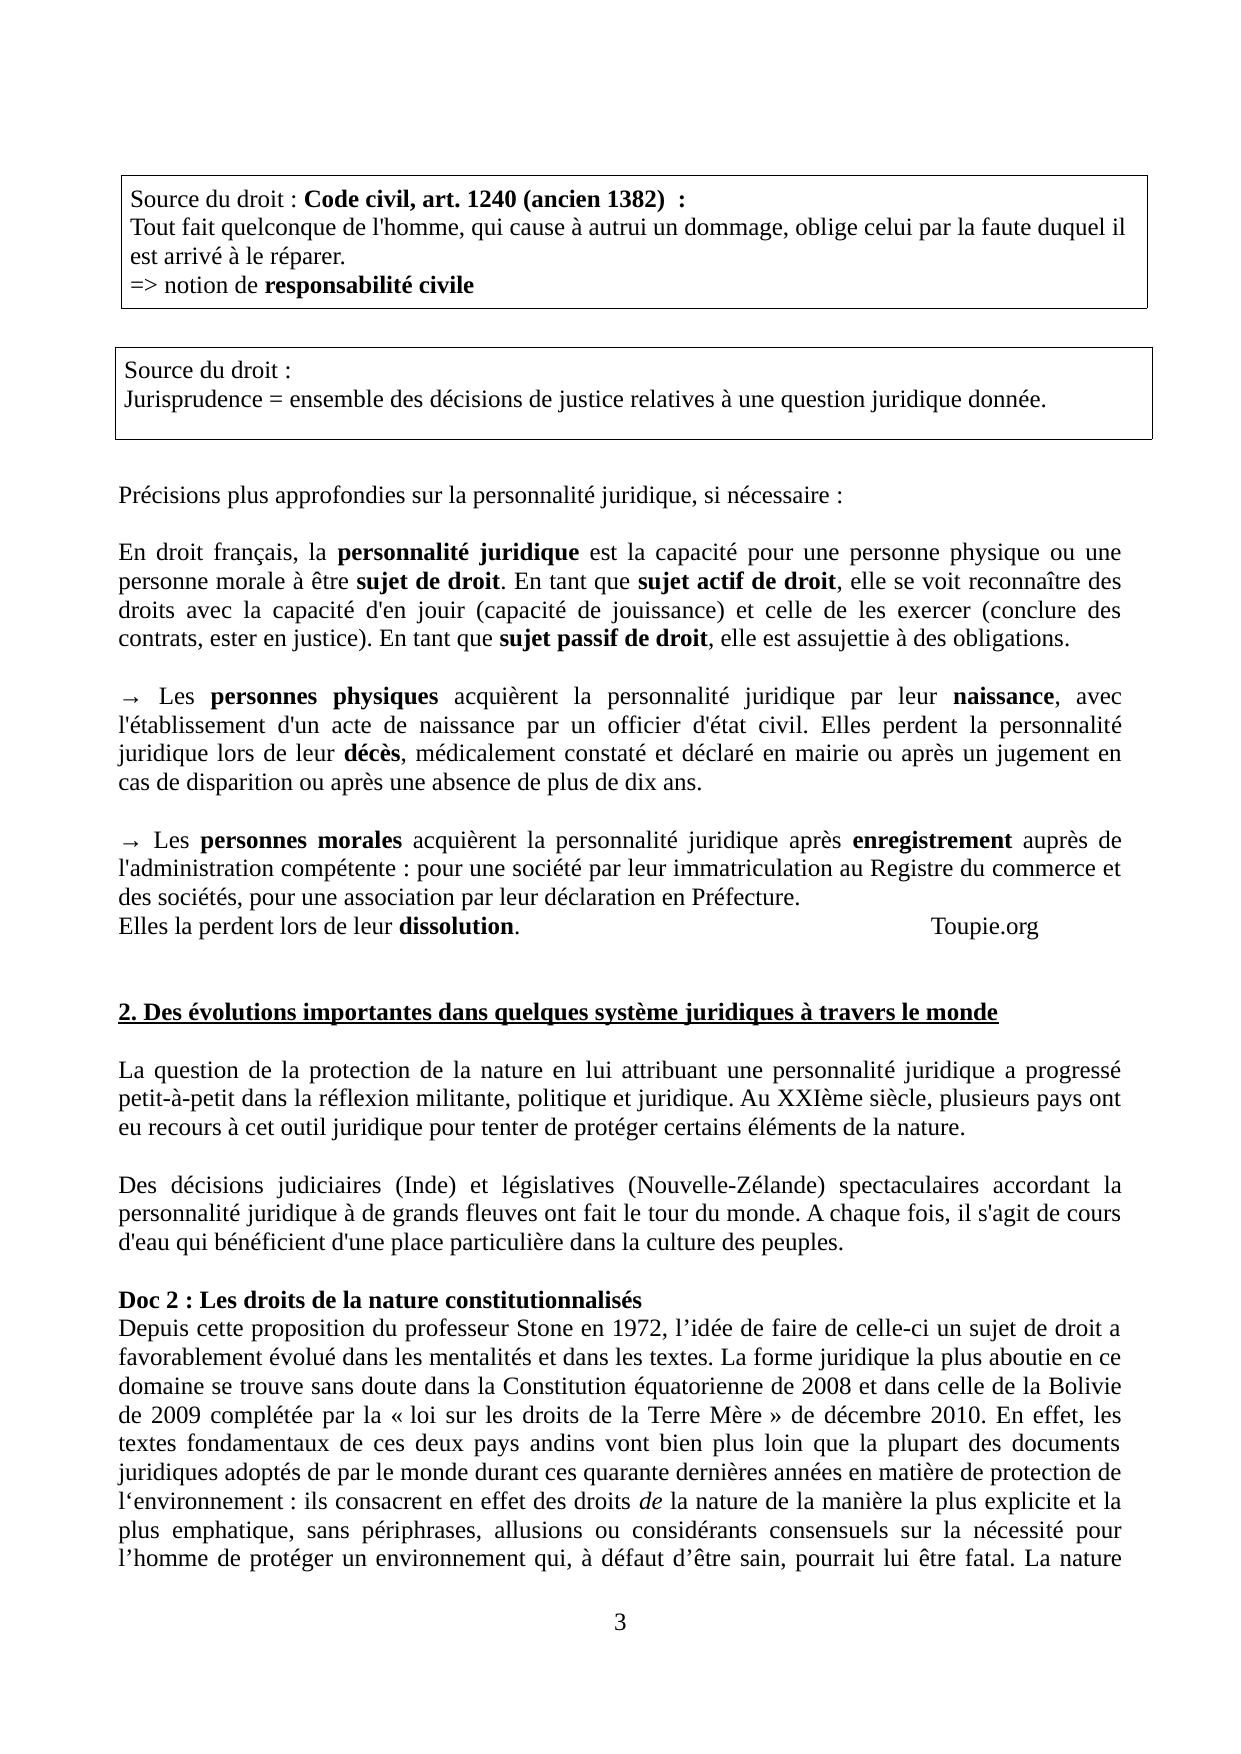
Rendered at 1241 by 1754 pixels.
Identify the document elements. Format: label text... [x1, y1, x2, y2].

text → Les personnes physiques acquièrent la personnalité juridique par leur naissance, avec l'établissement d'un acte de naissance par un officier d'état civil. Elles perdent la personnalité juridique lors de leur décès, médicalement constaté et déclaré en mairie ou après un jugement en cas de disparition ou après une absence de plus de dix ans. [118, 681, 1122, 796]
text Jurisprudence = ensemble des décisions de justice relatives à une question juridique donnée. [124, 384, 1143, 413]
subtitle 2. Des évolutions importantes dans quelques système juridiques à travers le monde [118, 997, 1122, 1026]
text Tout fait quelconque de l'homme, qui cause à autrui un dommage, oblige celui par la faute duquel il est arrivé à le réparer. [130, 212, 1138, 270]
text Doc 2 : Les droits de la nature constitutionnalisés [118, 1285, 1122, 1313]
text Source du droit : [124, 356, 1143, 384]
text Elles la perdent lors de leur dissolution. Toupie.org [118, 911, 1122, 940]
text Source du droit : Code civil, art. 1240 (ancien 1382) : [130, 184, 1138, 212]
text => notion de responsabilité civile [130, 270, 1138, 299]
text Depuis cette proposition du professeur Stone en 1972, l’idée de faire de celle-ci un sujet de droit a favorablement évolué dans les mentalités et dans les textes. La forme juridique la plus aboutie en ce domaine se trouve sans doute dans la Constitution équatorienne de 2008 et dans celle de la Bolivie de 2009 complétée par la « loi sur les droits de la Terre Mère » de décembre 2010. En effet, les textes fondamentaux de ces deux pays andins vont bien plus loin que la plupart des documents juridiques adoptés de par le monde durant ces quarante dernières années en matière de protection de l‘environnement : ils consacrent en effet des droits de la nature de la manière la plus explicite et la plus emphatique, sans périphrases, allusions ou considérants consensuels sur la nécessité pour l’homme de protéger un environnement qui, à défaut d’être sain, pourrait lui être fatal. La nature [118, 1313, 1122, 1572]
text Des décisions judiciaires (Inde) et législatives (Nouvelle-Zélande) spectaculaires accordant la personnalité juridique à de grands fleuves ont fait le tour du monde. A chaque fois, il s'agit de cours d'eau qui bénéficient d'une place particulière dans la culture des peuples. [118, 1170, 1122, 1256]
text Précisions plus approfondies sur la personnalité juridique, si nécessaire : [118, 480, 1122, 508]
text En droit français, la personnalité juridique est la capacité pour une personne physique ou une personne morale à être sujet de droit. En tant que sujet actif de droit, elle se voit reconnaître des droits avec la capacité d'en jouir (capacité de jouissance) et celle de les exercer (conclure des contrats, ester en justice). En tant que sujet passif de droit, elle est assujettie à des obligations. [118, 537, 1122, 652]
text La question de la protection de la nature en lui attribuant une personnalité juridique a progressé petit-à-petit dans la réflexion militante, politique et juridique. Au XXIème siècle, plusieurs pays ont eu recours à cet outil juridique pour tenter de protéger certains éléments de la nature. [118, 1055, 1122, 1141]
text → Les personnes morales acquièrent la personnalité juridique après enregistrement auprès de l'administration compétente : pour une société par leur immatriculation au Registre du commerce et des sociétés, pour une association par leur déclaration en Préfecture. [118, 796, 1122, 911]
